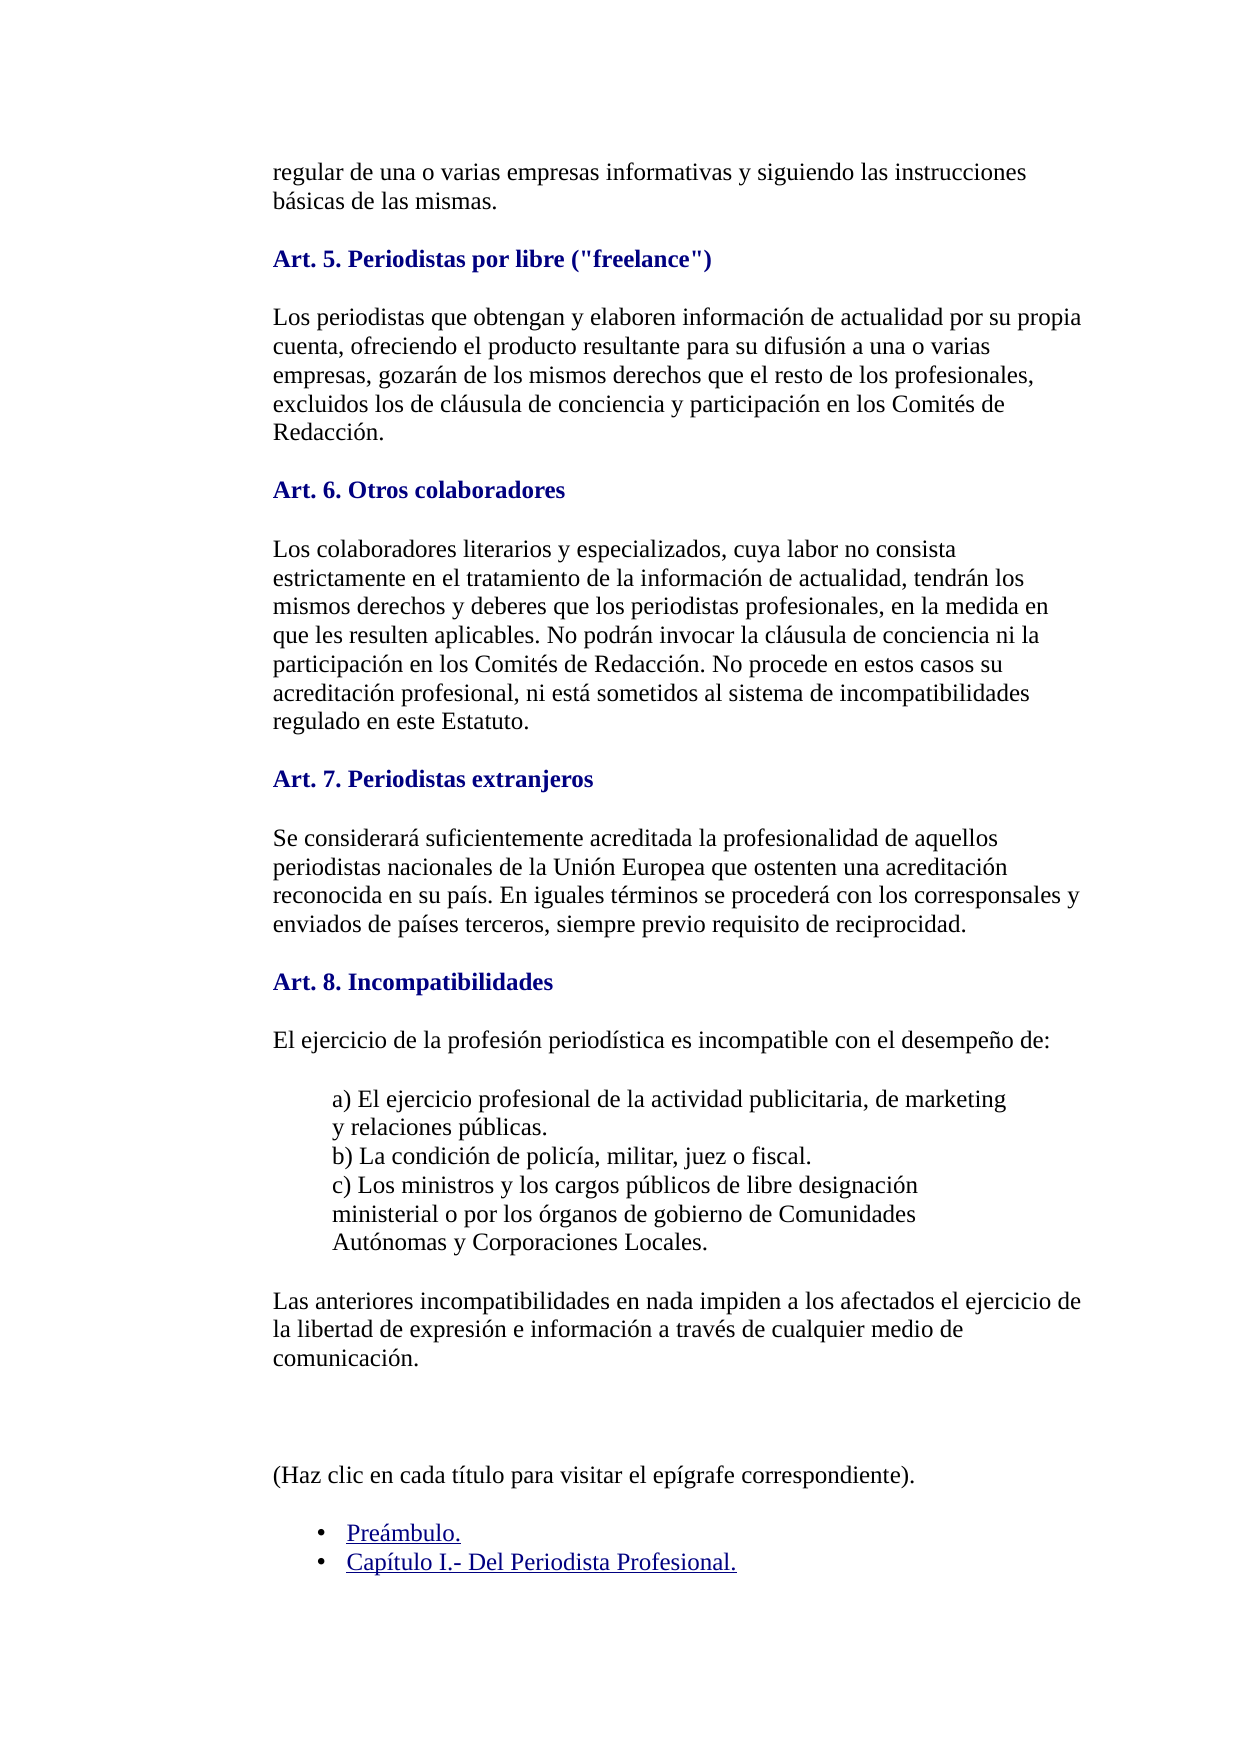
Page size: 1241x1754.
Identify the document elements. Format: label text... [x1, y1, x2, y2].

table_header I. Del periodista profesional Art. 1. Titularidad El titular de los derechos y deberes definidos en este Estatuto es el periodista profesional. Se considera como tal a todo aquel que tiene por ocupación principal y remunerada la obtención, elaboración, tratamiento y difusión por cualquier medio de información de actualidad, en formato literario, gráfico, audiovisual o multimedia, con independencia del tipo de relación contractual que pueda mantener con una o varias empresas, instituciones o asociaciones. Estos derechos y deberes profesionales derivan de los derechos a la libertad de expresión e información, reconocidos en el art. 20 de la Constitución Española y en nada interfieren el ejercicio de estas libertades por los no profesionales. Art. 2. Acreditación La condición de periodista profesional se acredita mediante el correspondiente carné expedido por el Consejo Estatal de la Información o sus equivalentes autonómicos, conforme a un modelo único, que será regulado por Ley. El Gobierno enviará a las Cortes en el plazo de un año desde la entrada en vigor de esta Ley Orgánica un Proyecto de Ley, que tendrá el carácter de norma básica de los medios de comunicación social. (2) El carné profesional se renovará periódicamente. Art. 3. Titulación La acreditación profesional no sustituirá nunca la titulación cuando la normativa laboral o los Convenios Colectivos así la exijan para el desempeño de determinados puestos. Art. 4. Periodistas a la pieza Los periodistas a la pieza tienen los mismos derechos y deberes que el resto de los profesionales. Son periodistas a la pieza aquellos profesionales cuya ocupación principal y remunerada consiste en la obtención, elaboración, tratamiento y difusión por cualquier medio de informaciones de actualidad, en formato literario, gráfico, audiovisual o multimedia, en virtud del encargo regular de una o varias empresas informativas y siguiendo las instrucciones básicas de las mismas. Art. 5. Periodistas por libre ("freelance") Los periodistas que obtengan y elaboren información de actualidad por su propia cuenta, ofreciendo el producto resultante para su difusión a una o varias empresas, gozarán de los mismos derechos que el resto de los profesionales, excluidos los de cláusula de conciencia y participación en los Comités de Redacción. Art. 6. Otros colaboradores Los colaboradores literarios y especializados, cuya labor no consista estrictamente en el tratamiento de la información de actualidad, tendrán los mismos derechos y deberes que los periodistas profesionales, en la medida en que les resulten aplicables. No podrán invocar la cláusula de conciencia ni la participación en los Comités de Redacción. No procede en estos casos su acreditación profesional, ni está sometidos al sistema de incompatibilidades regulado en este Estatuto. Art. 7. Periodistas extranjeros Se considerará suficientemente acreditada la profesionalidad de aquellos periodistas nacionales de la Unión Europea que ostenten una acreditación reconocida en su país. En iguales términos se procederá con los corresponsales y enviados de países terceros, siempre previo requisito de reciprocidad. Art. 8. Incompatibilidades El ejercicio de la profesión periodística es incompatible con el desempeño de: a) El ejercicio profesional de la actividad publicitaria, de marketing y relaciones públicas. b) La condición de policía, militar, juez o fiscal. c) Los ministros y los cargos públicos de libre designación ministerial o por los órganos de gobierno de Comunidades Autónomas y Corporaciones Locales. Las anteriores incompatibilidades en nada impiden a los afectados el ejercicio de la libertad de expresión e información a través de cualquier medio de comunicación. (Haz clic en cada título para visitar el epígrafe correspondiente). Preámbulo. Capítulo I.- Del Periodista Profesional. Capítulo II.- De los Deberes. Capítulo III.- De los Derechos. Capítulo IV.- De los Directores. Capítulo V.- De los Comités de Redacción. Capítulo VI.- De los Consejos de la Información. Anexo 1.- Código Deontológico. Anexo 2.- Declaración de Principios sobre la conducta de los periodistas (FIJ) [234, 118, 1122, 1614]
table_header [118, 118, 234, 1614]
